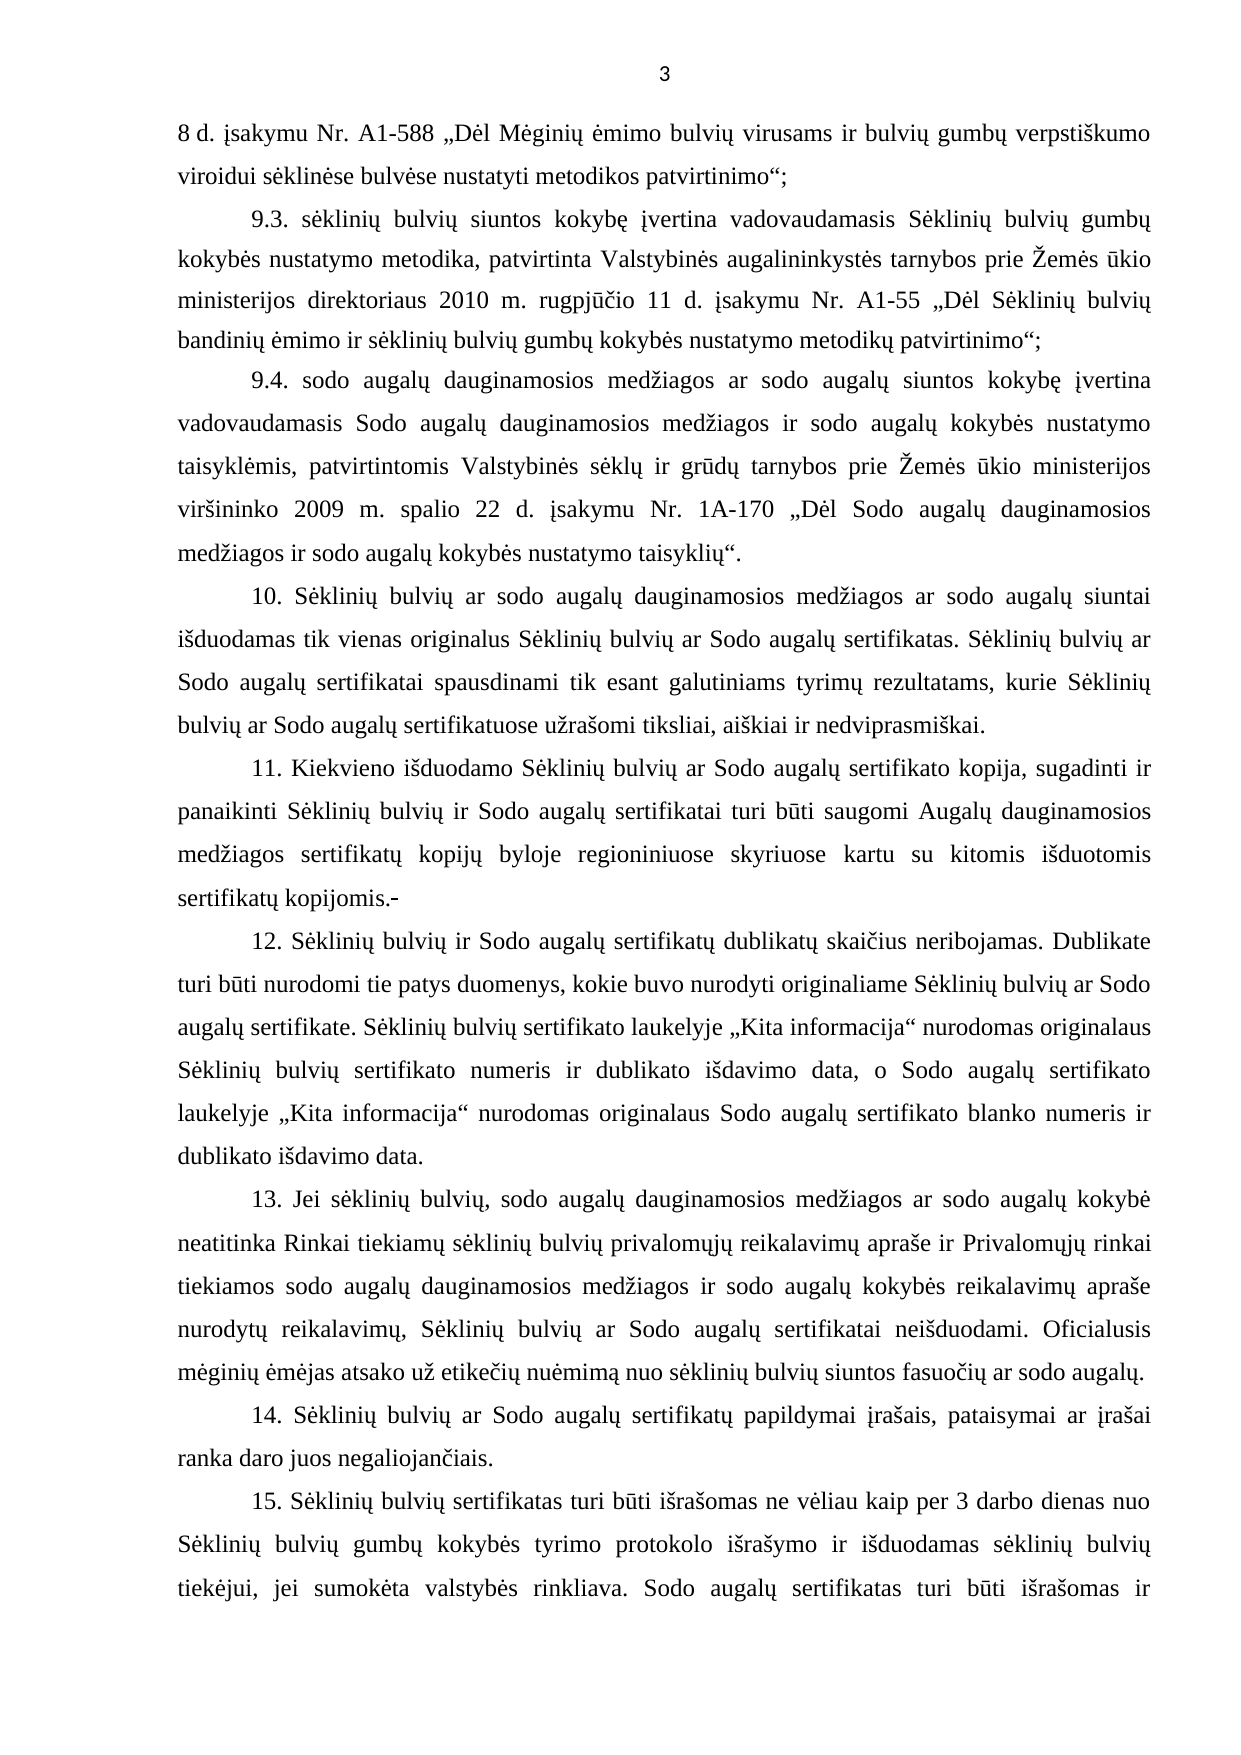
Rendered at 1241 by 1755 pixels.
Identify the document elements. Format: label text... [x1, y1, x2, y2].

text 13. Jei sėklinių bulvių, sodo augalų dauginamosios medžiagos ar sodo augalų kokybė neatitinka Rinkai tiekiamų sėklinių bulvių privalomųjų reikalavimų apraše ir Privalomųjų rinkai tiekiamos sodo augalų dauginamosios medžiagos ir sodo augalų kokybės reikalavimų apraše nurodytų reikalavimų, Sėklinių bulvių ar Sodo augalų sertifikatai neišduodami. Oficialusis mėginių ėmėjas atsako už etikečių nuėmimą nuo sėklinių bulvių siuntos fasuočių ar sodo augalų. [177, 1184, 1152, 1386]
text 14. Sėklinių bulvių ar Sodo augalų sertifikatų papildymai įrašais, pataisymai ar įrašai ranka daro juos negaliojančiais. [177, 1400, 1152, 1472]
text 15. Sėklinių bulvių sertifikatas turi būti išrašomas ne vėliau kaip per 3 darbo dienas nuo Sėklinių bulvių gumbų kokybės tyrimo protokolo išrašymo ir išduodamas sėklinių bulvių tiekėjui, jei sumokėta valstybės rinkliava. Sodo augalų sertifikatas turi būti išrašomas ir [177, 1486, 1152, 1601]
text 11. Kiekvieno išduodamo Sėklinių bulvių ar Sodo augalų sertifikato kopija, sugadinti ir panaikinti Sėklinių bulvių ir Sodo augalų sertifikatai turi būti saugomi Augalų dauginamosios medžiagos sertifikatų kopijų byloje regioniniuose skyriuose kartu su kitomis išduotomis sertifikatų kopijomis. [177, 753, 1152, 911]
text 9.3. sėklinių bulvių siuntos kokybę įvertina vadovaudamasis Sėklinių bulvių gumbų kokybės nustatymo metodika, patvirtinta Valstybinės augalininkystės tarnybos prie Žemės ūkio ministerijos direktoriaus 2010 m. rugpjūčio 11 d. įsakymu Nr. A1-55 „Dėl Sėklinių bulvių bandinių ėmimo ir sėklinių bulvių gumbų kokybės nustatymo metodikų patvirtinimo“; [177, 204, 1152, 354]
text 8 d. įsakymu Nr. A1-588 „Dėl Mėginių ėmimo bulvių virusams ir bulvių gumbų verpstiškumo viroidui sėklinėse bulvėse nustatyti metodikos patvirtinimo“; [177, 118, 1152, 190]
text 10. Sėklinių bulvių ar sodo augalų dauginamosios medžiagos ar sodo augalų siuntai išduodamas tik vienas originalus Sėklinių bulvių ar Sodo augalų sertifikatas. Sėklinių bulvių ar Sodo augalų sertifikatai spausdinami tik esant galutiniams tyrimų rezultatams, kurie Sėklinių bulvių ar Sodo augalų sertifikatuose užrašomi tiksliai, aiškiai ir nedviprasmiškai. [177, 581, 1152, 739]
text 12. Sėklinių bulvių ir Sodo augalų sertifikatų dublikatų skaičius neribojamas. Dublikate turi būti nurodomi tie patys duomenys, kokie buvo nurodyti originaliame Sėklinių bulvių ar Sodo augalų sertifikate. Sėklinių bulvių sertifikato laukelyje „Kita informacija“ nurodomas originalaus Sėklinių bulvių sertifikato numeris ir dublikato išdavimo data, o Sodo augalų sertifikato laukelyje „Kita informacija“ nurodomas originalaus Sodo augalų sertifikato blanko numeris ir dublikato išdavimo data. [177, 926, 1152, 1170]
text 9.4. sodo augalų dauginamosios medžiagos ar sodo augalų siuntos kokybę įvertina vadovaudamasis Sodo augalų dauginamosios medžiagos ir sodo augalų kokybės nustatymo taisyklėmis, patvirtintomis Valstybinės sėklų ir grūdų tarnybos prie Žemės ūkio ministerijos viršininko 2009 m. spalio 22 d. įsakymu Nr. 1A-170 „Dėl Sodo augalų dauginamosios medžiagos ir sodo augalų kokybės nustatymo taisyklių“. [177, 365, 1152, 566]
